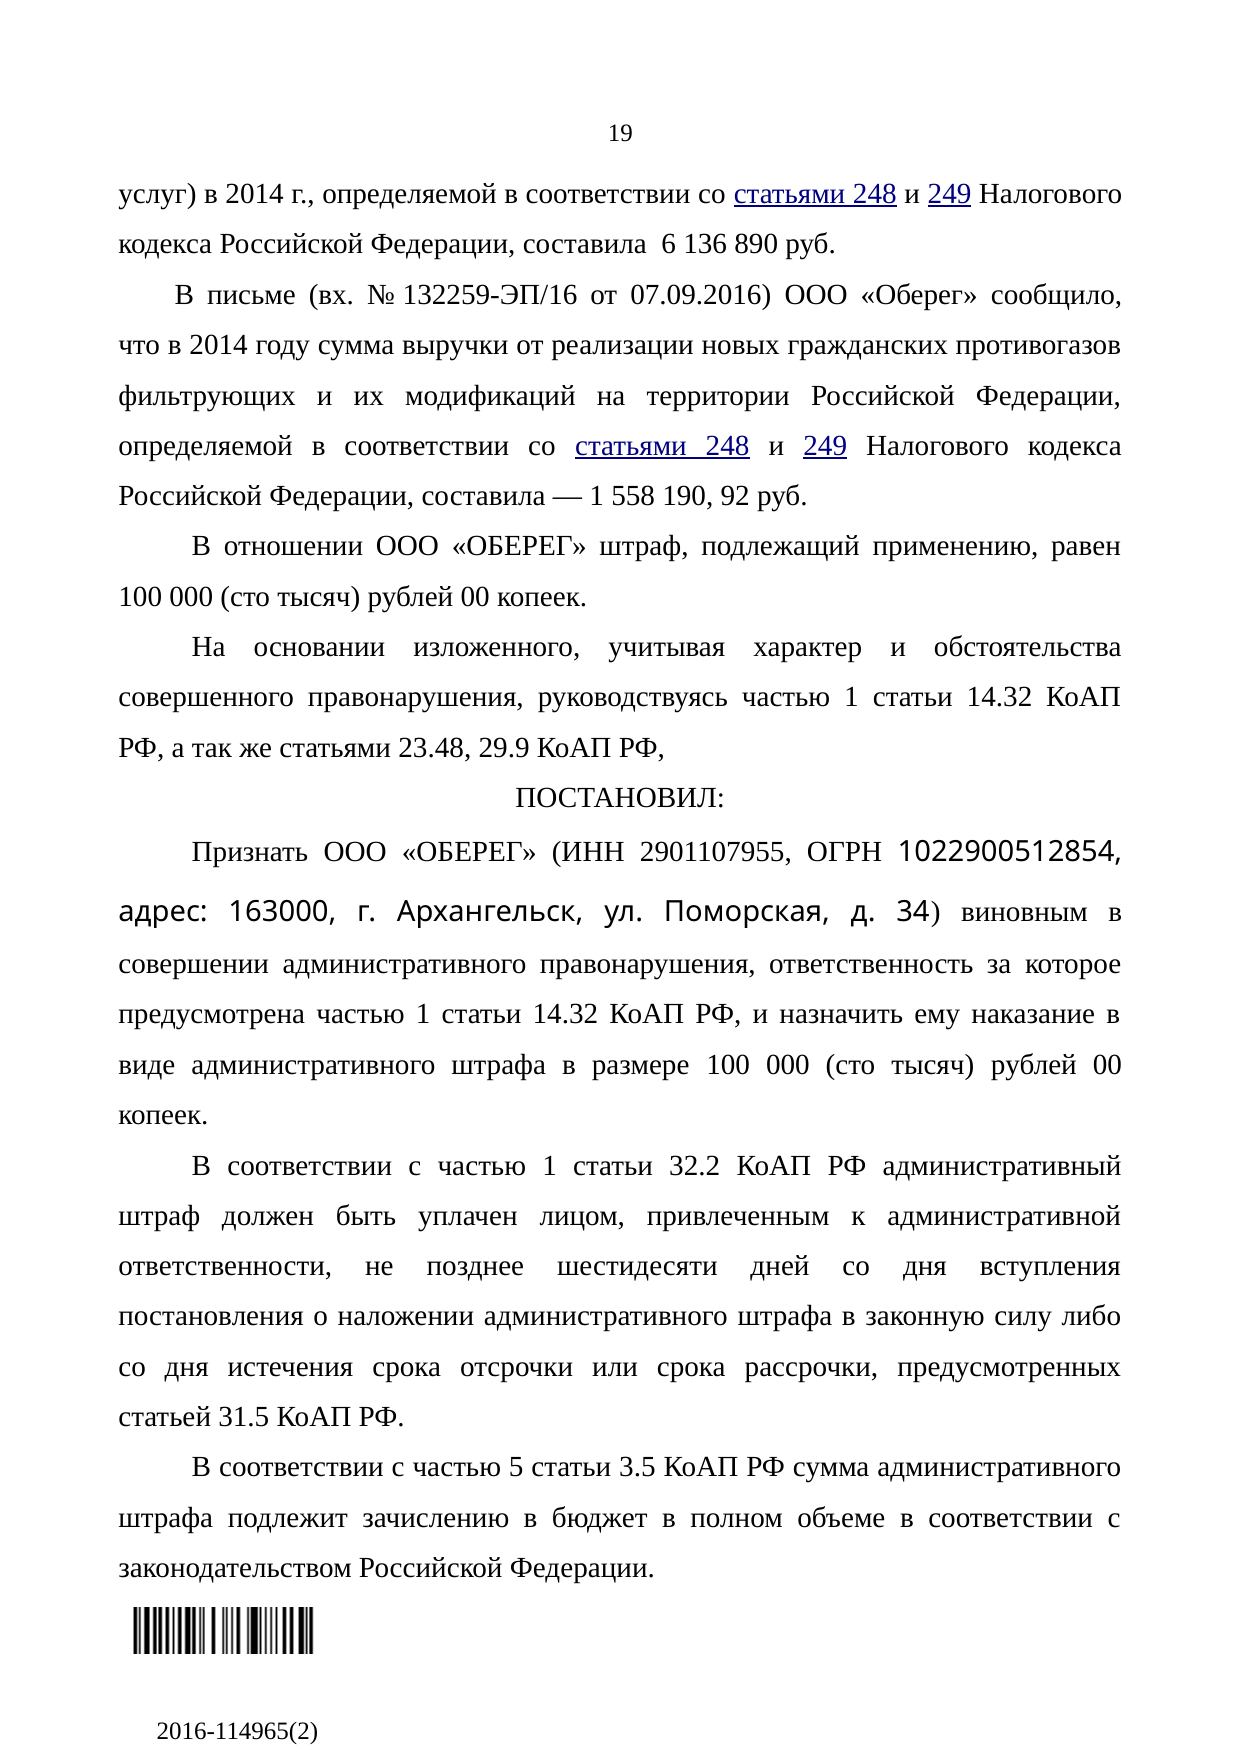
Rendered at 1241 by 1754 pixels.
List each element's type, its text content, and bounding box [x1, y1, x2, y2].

text Признать ООО «ОБЕРЕГ» (ИНН 2901107955, ОГРН 1022900512854, адрес: 163000, г. Архангельск, ул. Поморская, д. 34) виновным в совершении административного правонарушения, ответственность за которое предусмотрена частью 1 статьи 14.32 КоАП РФ, и назначить ему наказание в виде административного штрафа в размере 100 000 (сто тысяч) рублей 00 копеек. [118, 830, 1122, 1131]
text На основании изложенного, учитывая характер и обстоятельства совершенного правонарушения, руководствуясь частью 1 статьи 14.32 КоАП РФ, а так же статьями 23.48, 29.9 КоАП РФ, [118, 629, 1122, 763]
text услуг) в 2014 г., определяемой в соответствии со статьями 248 и 249 Налогового кодекса Российской Федерации, составила 6 136 890 руб. [118, 176, 1122, 260]
text В соответствии с частью 1 статьи 32.2 КоАП РФ административный штраф должен быть уплачен лицом, привлеченным к административной ответственности, не позднее шестидесяти дней со дня вступления постановления о наложении административного штрафа в законную силу либо со дня истечения срока отсрочки или срока рассрочки, предусмотренных статьей 31.5 КоАП РФ. [118, 1148, 1122, 1433]
text ПОСТАНОВИЛ: [118, 780, 1122, 814]
text В письме (вх. № 132259-ЭП/16 от 07.09.2016) ООО «Оберег» сообщило, что в 2014 году сумма выручки от реализации новых гражданских противогазов фильтрующих и их модификаций на территории Российской Федерации, определяемой в соответствии со статьями 248 и 249 Налогового кодекса Российской Федерации, составила — 1 558 190, 92 руб. [118, 277, 1122, 512]
picture [118, 1607, 331, 1654]
text В отношении ООО «ОБЕРЕГ» штраф, подлежащий применению, равен 100 000 (сто тысяч) рублей 00 копеек. [118, 528, 1122, 612]
text В соответствии с частью 5 статьи 3.5 КоАП РФ сумма административного штрафа подлежит зачислению в бюджет в полном объеме в соответствии с законодательством Российской Федерации. [118, 1449, 1122, 1584]
